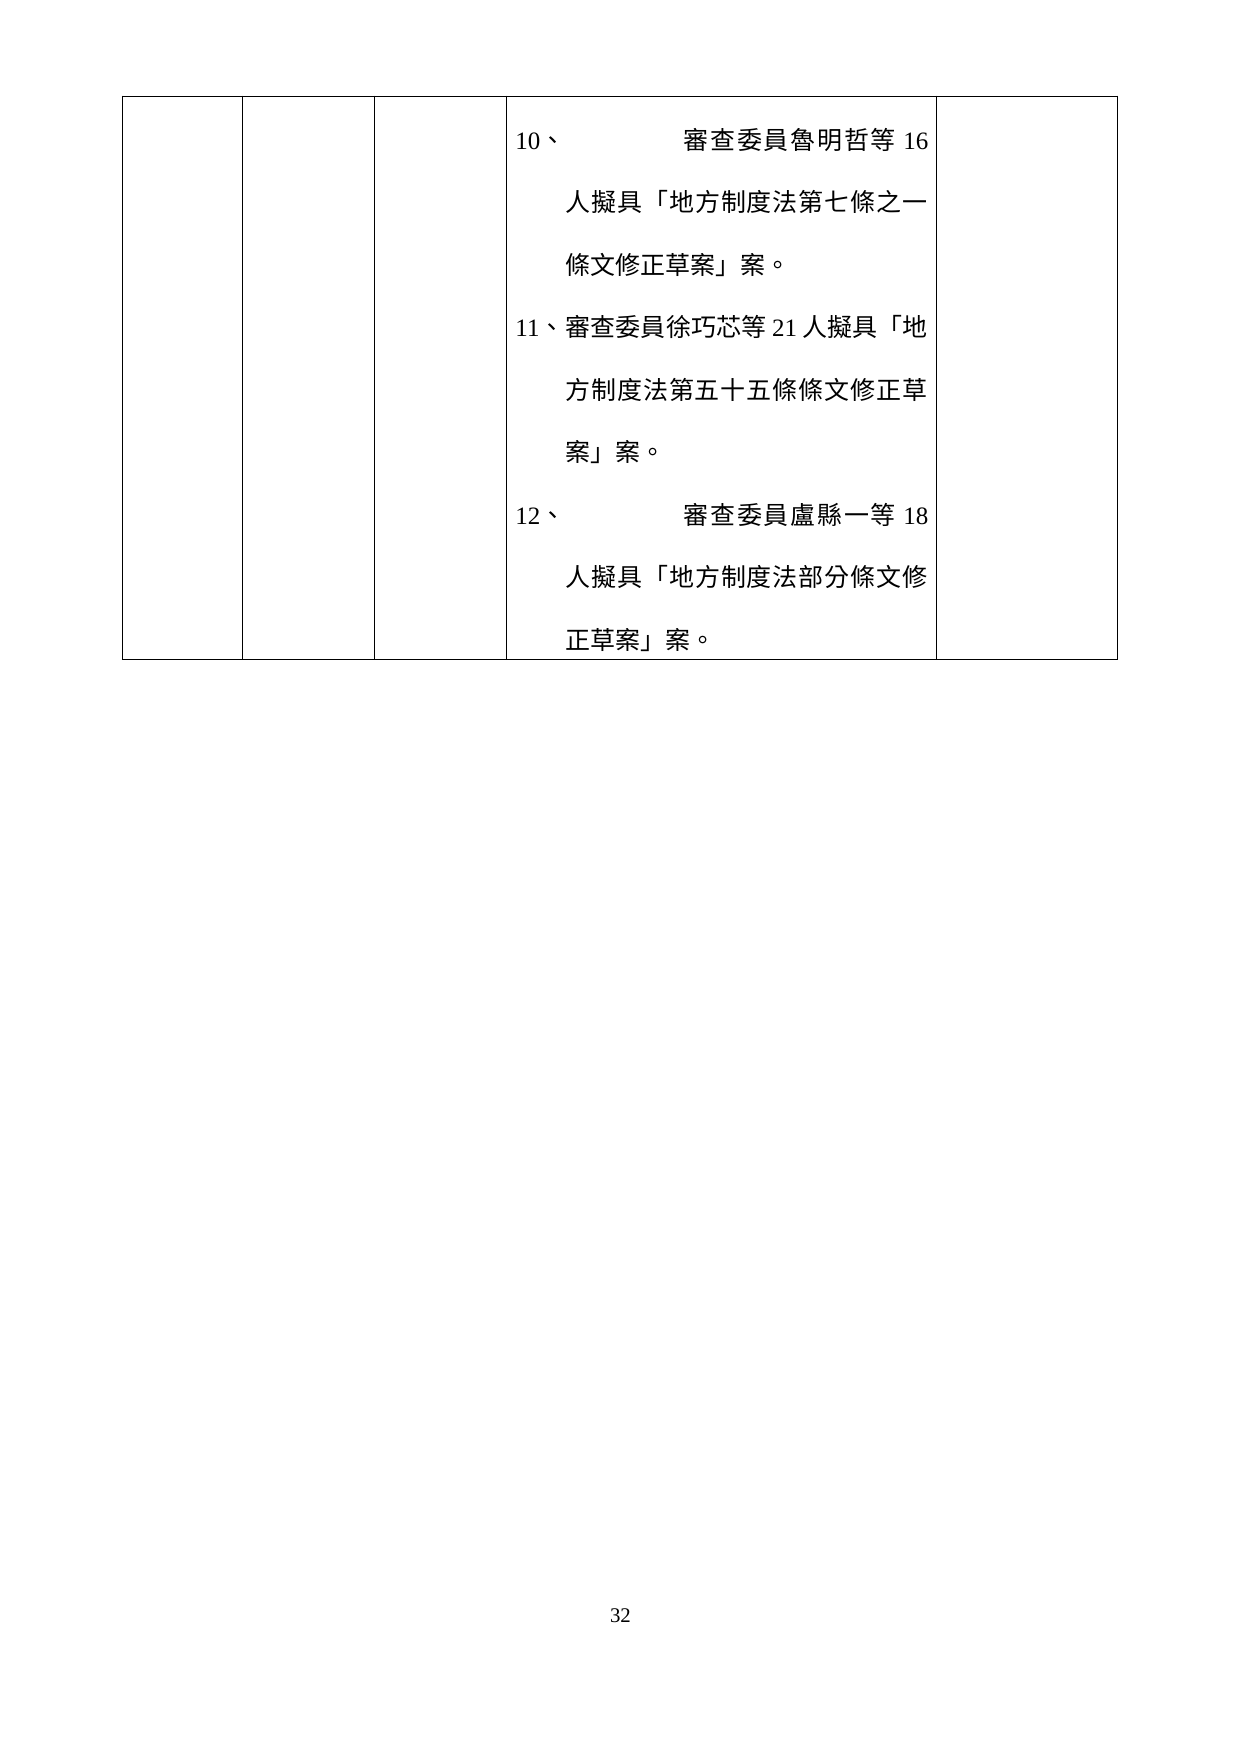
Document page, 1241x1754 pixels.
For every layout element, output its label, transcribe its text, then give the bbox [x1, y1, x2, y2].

table_cell 繼續審查委員賴士葆等20人擬具「地方制度法第七條之一條文修正草案」案。 繼續審查委員陳玉珍等18人擬具「地方制度法增訂第七條之四條文草案」案。 審查委員伍麗華Saidhai Tahovecahe等17人擬具「地方制度法第八十三條之三條文修正草案」案。 審查委員伍麗華Saidhai Tahovecahe等16人擬具「地方制度法第五十二條及第六十一條條文修正草案」案。 審查委員蘇清泉等27人擬具「地方制度法第三十三條條文修正草案」案。 審查委員陳玉珍等18人擬具「地方制度法第五十六條條文修正草案」案。 審查委員李坤城等20人擬具「地方制度法第七十八條條文修正草案」案。 審查委員李彥秀等16人擬具「地方制度法第五十五條及第五十六條條文修正草案」案。 審查委員高金素梅等18人擬具「地方制度法第八十三條之三條文修正草案」案。 審查委員魯明哲等16人擬具「地方制度法第七條之一條文修正草案」案。 審查委員徐巧芯等21人擬具「地方制度法第五十五條條文修正草案」案。 審查委員盧縣一等18人擬具「地方制度法部分條文修正草案」案。 [507, 97, 936, 659]
table_cell [123, 97, 242, 659]
table_cell [243, 97, 374, 659]
table_cell [375, 97, 506, 659]
table_cell [937, 97, 1117, 659]
